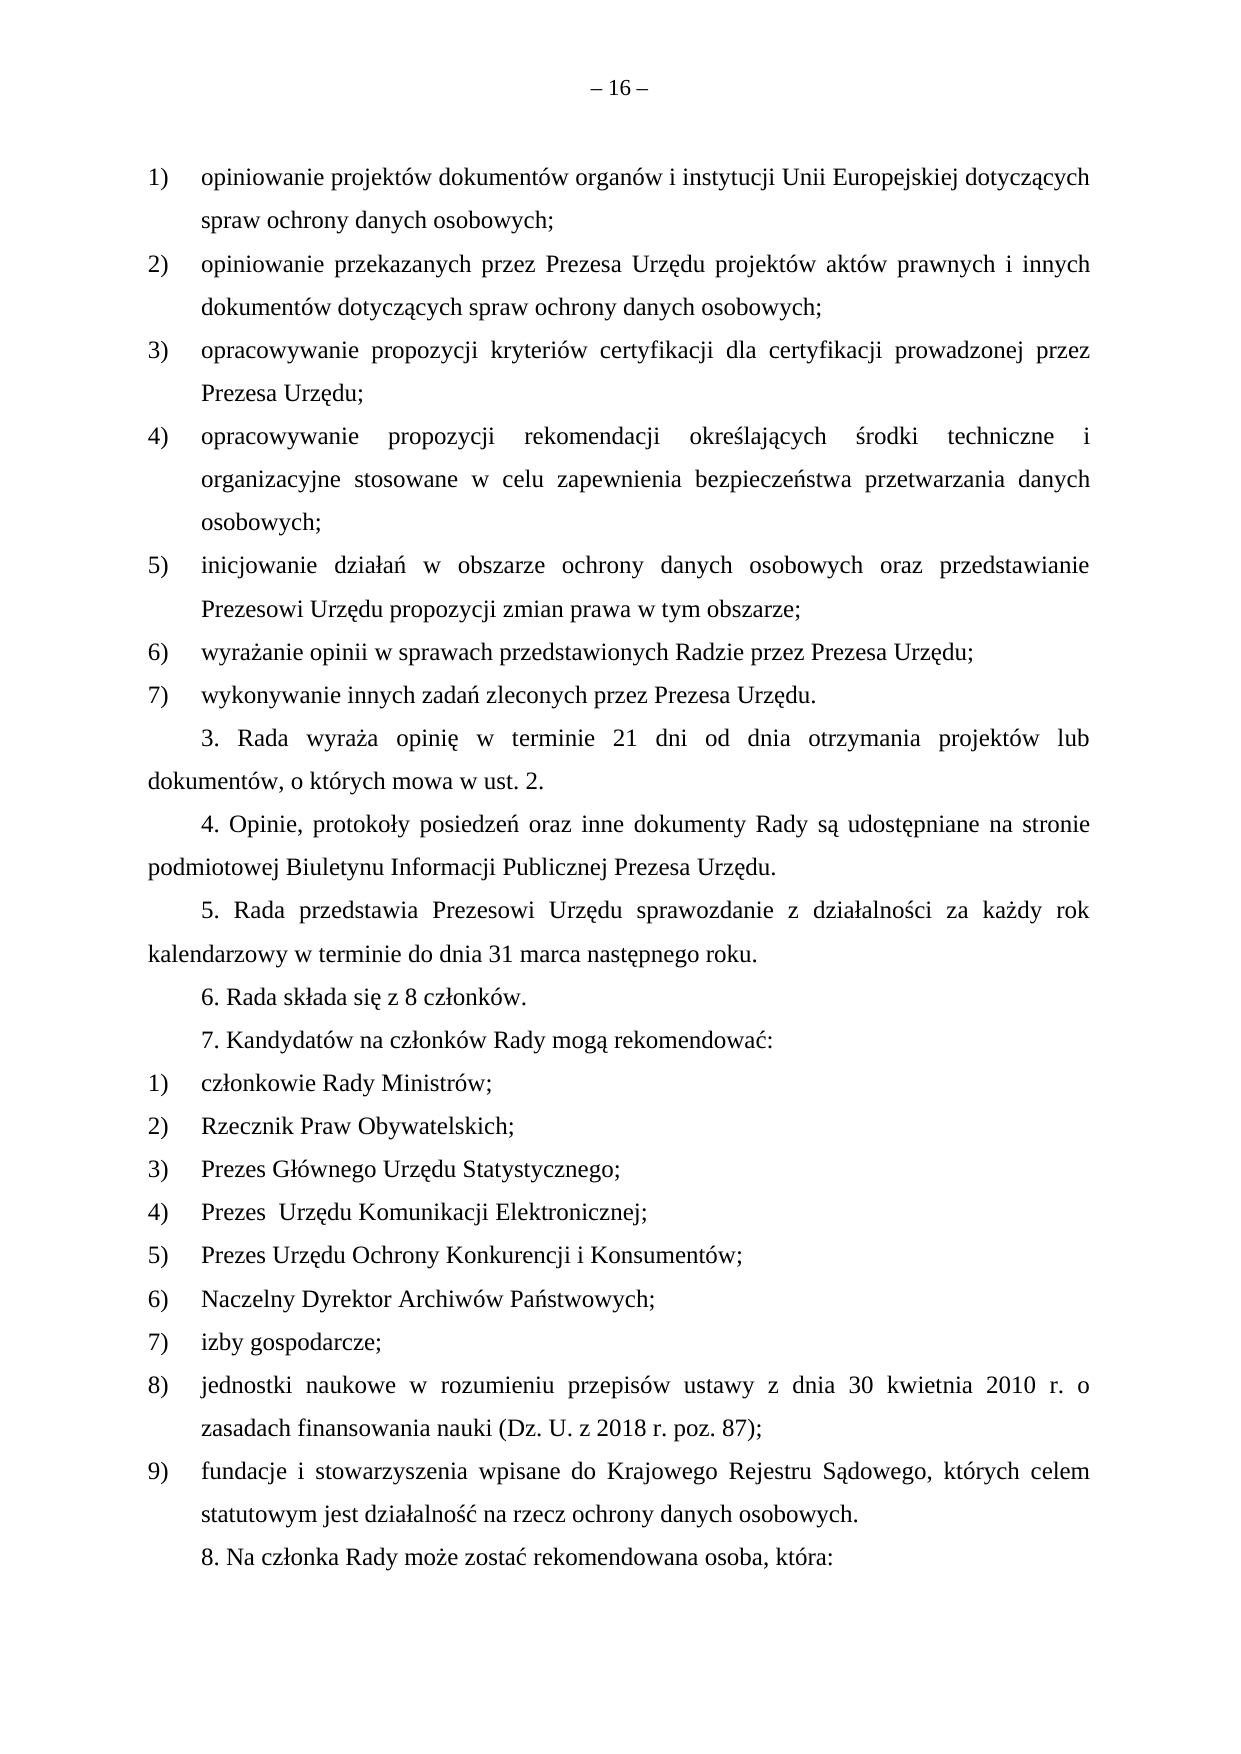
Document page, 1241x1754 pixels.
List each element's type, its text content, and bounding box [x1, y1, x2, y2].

text 9) fundacje i stowarzyszenia wpisane do Krajowego Rejestru Sądowego, których celem statutowym jest działalność na rzecz ochrony danych osobowych. [148, 1456, 1091, 1528]
text 3. Rada wyraża opinię w terminie 21 dni od dnia otrzymania projektów lub dokumentów, o których mowa w ust. 2. [148, 723, 1091, 795]
text 4) opracowywanie propozycji rekomendacji określających środki techniczne i organizacyjne stosowane w celu zapewnienia bezpieczeństwa przetwarzania danych osobowych; [148, 421, 1091, 536]
text 1) członkowie Rady Ministrów; [148, 1068, 1091, 1097]
text 1) opiniowanie projektów dokumentów organów i instytucji Unii Europejskiej dotyczących spraw ochrony danych osobowych; [148, 162, 1091, 234]
text 5) inicjowanie działań w obszarze ochrony danych osobowych oraz przedstawianie Prezesowi Urzędu propozycji zmian prawa w tym obszarze; [148, 551, 1091, 622]
text 2) opiniowanie przekazanych przez Prezesa Urzędu projektów aktów prawnych i innych dokumentów dotyczących spraw ochrony danych osobowych; [148, 249, 1091, 321]
text 6) Naczelny Dyrektor Archiwów Państwowych; [148, 1284, 1091, 1312]
text 5) Prezes Urzędu Ochrony Konkurencji i Konsumentów; [148, 1241, 1091, 1269]
text 6. Rada składa się z 8 członków. [148, 982, 1091, 1011]
text 7) wykonywanie innych zadań zleconych przez Prezesa Urzędu. [148, 680, 1091, 709]
text 3) opracowywanie propozycji kryteriów certyfikacji dla certyfikacji prowadzonej przez Prezesa Urzędu; [148, 335, 1091, 407]
text 8. Na członka Rady może zostać rekomendowana osoba, która: [148, 1542, 1091, 1571]
text 8) jednostki naukowe w rozumieniu przepisów ustawy z dnia 30 kwietnia 2010 r. o zasadach finansowania nauki (Dz. U. z 2018 r. poz. 87); [148, 1370, 1091, 1442]
text 4. Opinie, protokoły posiedzeń oraz inne dokumenty Rady są udostępniane na stronie podmiotowej Biuletynu Informacji Publicznej Prezesa Urzędu. [148, 809, 1091, 881]
text 3) Prezes Głównego Urzędu Statystycznego; [148, 1154, 1091, 1183]
text 6) wyrażanie opinii w sprawach przedstawionych Radzie przez Prezesa Urzędu; [148, 637, 1091, 666]
text 7. Kandydatów na członków Rady mogą rekomendować: [148, 1025, 1091, 1054]
text 4) Prezes Urzędu Komunikacji Elektronicznej; [148, 1197, 1091, 1226]
text 5. Rada przedstawia Prezesowi Urzędu sprawozdanie z działalności za każdy rok kalendarzowy w terminie do dnia 31 marca następnego roku. [148, 896, 1091, 967]
text 7) izby gospodarcze; [148, 1327, 1091, 1356]
text 2) Rzecznik Praw Obywatelskich; [148, 1111, 1091, 1140]
